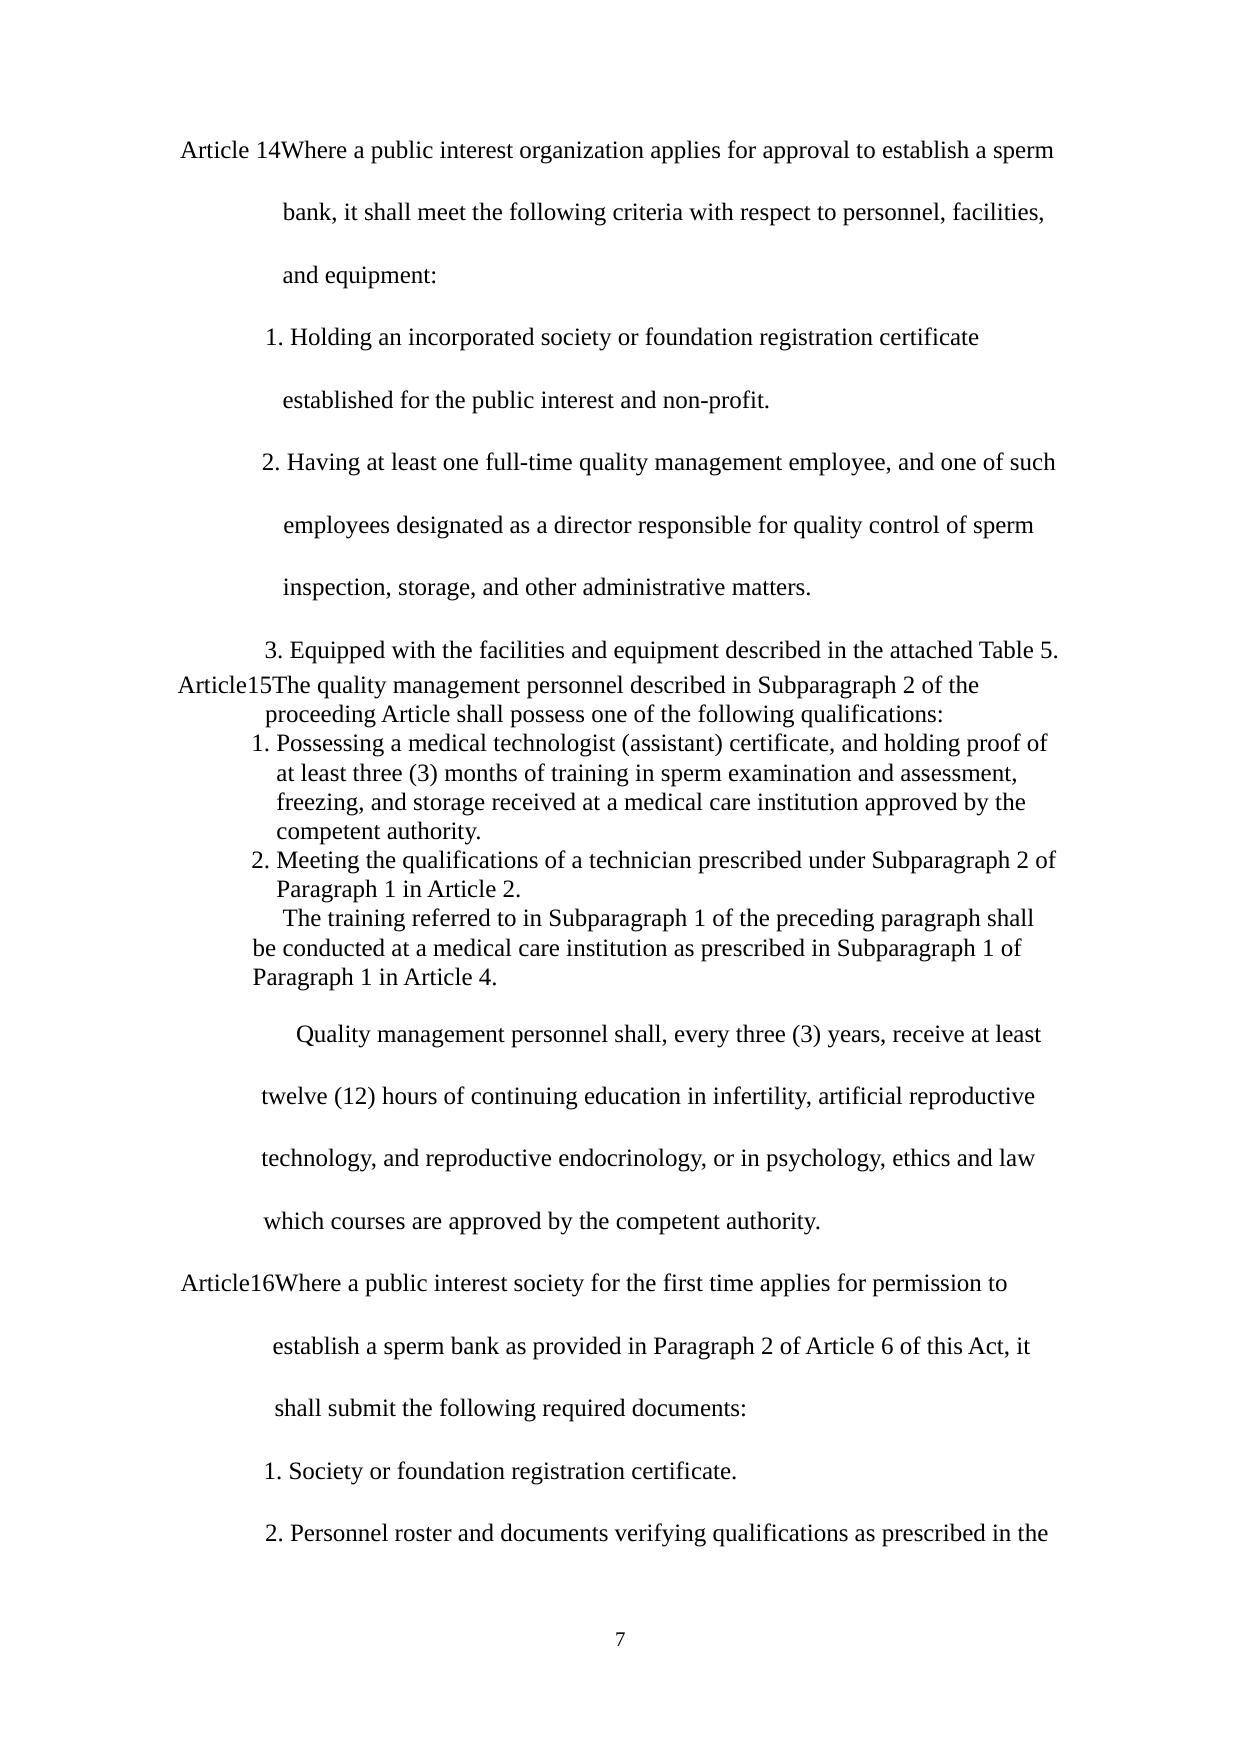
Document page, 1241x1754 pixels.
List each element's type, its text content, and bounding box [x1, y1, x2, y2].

text Article15The quality management personnel described in Subparagraph 2 of the proceeding Article shall possess one of the following qualifications: [177, 670, 1063, 728]
text 1. Society or foundation registration certificate. [252, 1428, 1063, 1491]
text Article16Where a public interest society for the first time applies for permission to establish a sperm bank as provided in Paragraph 2 of Article 6 of this Act, it shall submit the following required documents: [177, 1241, 1063, 1428]
text Quality management personnel shall, every three (3) years, receive at least twelve (12) hours of continuing education in infertility, artificial reproductive technology, and reproductive endocrinology, or in psychology, ethics and law which courses are approved by the competent authority. [252, 991, 1063, 1241]
text 1. Holding an incorporated society or foundation registration certificate established for the public interest and non-profit. [251, 295, 1063, 420]
text 1. Possessing a medical technologist (assistant) certificate, and holding proof of at least three (3) months of training in sperm examination and assessment, freezing, and storage received at a medical care institution approved by the competent authority. [251, 728, 1063, 845]
text 2. Having at least one full-time quality management employee, and one of such employees designated as a director responsible for quality control of sperm inspection, storage, and other administrative matters. [251, 420, 1063, 608]
text 2. Personnel roster and documents verifying qualifications as prescribed in the [252, 1491, 1063, 1553]
text The training referred to in Subparagraph 1 of the preceding paragraph shall be conducted at a medical care institution as prescribed in Subparagraph 1 of Paragraph 1 in Article 4. [252, 903, 1063, 991]
text 3. Equipped with the facilities and equipment described in the attached Table 5. [251, 608, 1063, 670]
text Article 14Where a public interest organization applies for approval to establish a sperm bank, it shall meet the following criteria with respect to personnel, facilities, and equipment: [177, 108, 1063, 295]
text 2. Meeting the qualifications of a technician prescribed under Subparagraph 2 of Paragraph 1 in Article 2. [251, 845, 1063, 903]
